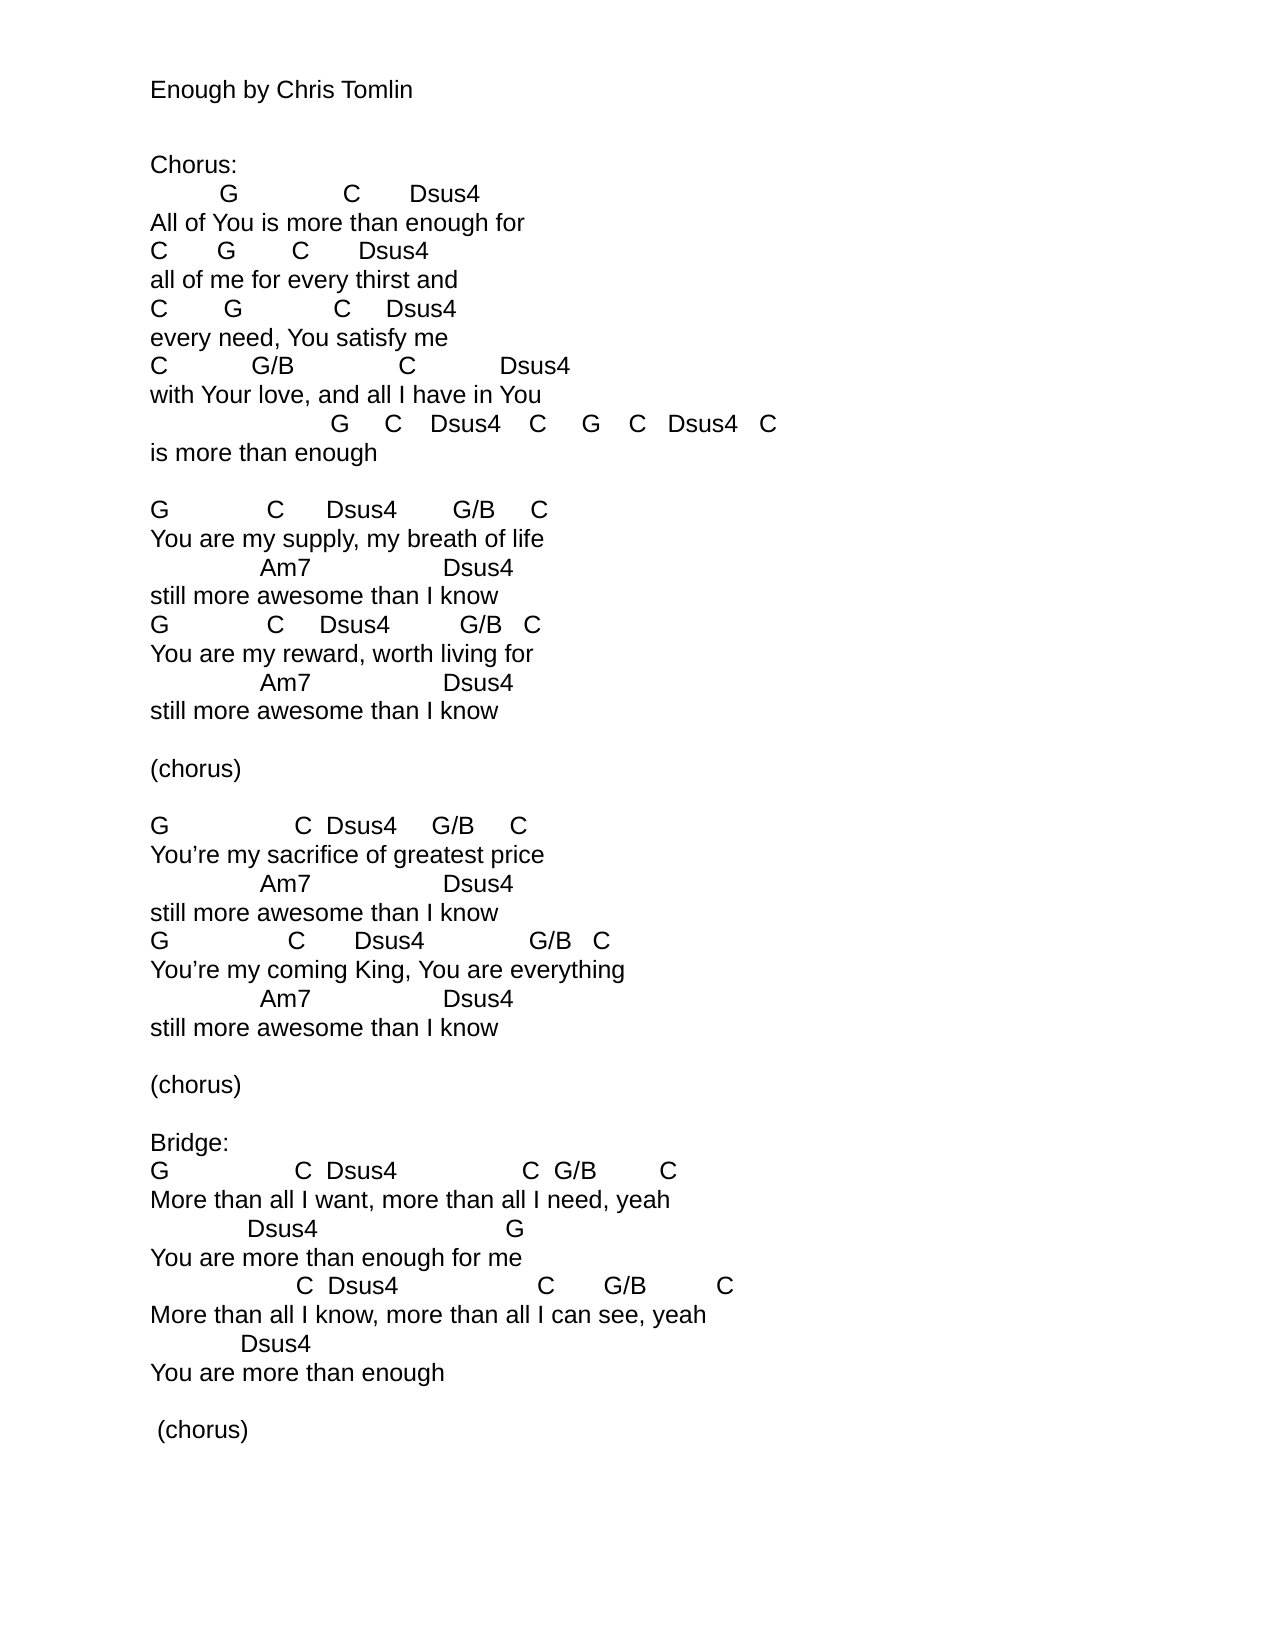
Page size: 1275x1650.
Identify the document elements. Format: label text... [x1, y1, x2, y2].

text More than all I know, more than all I can see, yeah [150, 1300, 1125, 1329]
text More than all I want, more than all I need, yeah [150, 1185, 1125, 1214]
text Am7 Dsus4 [150, 667, 1125, 696]
text is more than enough [150, 437, 1125, 466]
text with Your love, and all I have in You [150, 380, 1125, 409]
text G C Dsus4 [150, 179, 1125, 207]
text still more awesome than I know [150, 1012, 1125, 1041]
text Dsus4 G [150, 1214, 1125, 1242]
text G C Dsus4 G/B C [150, 610, 1125, 639]
text still more awesome than I know [150, 897, 1125, 926]
text You are more than enough [150, 1357, 1125, 1386]
text C G/B C Dsus4 [150, 351, 1125, 380]
text You are more than enough for me [150, 1242, 1125, 1271]
text Chorus: [150, 150, 1125, 179]
text Dsus4 [150, 1329, 1125, 1357]
text You are my reward, worth living for [150, 639, 1125, 667]
text G C Dsus4 G/B C [150, 811, 1125, 840]
text Bridge: [150, 1127, 1125, 1156]
text (chorus) [150, 754, 1125, 782]
text All of You is more than enough for [150, 207, 1125, 236]
text G C Dsus4 G/B C [150, 495, 1125, 524]
text Am7 Dsus4 [150, 869, 1125, 897]
text You’re my sacrifice of greatest price [150, 840, 1125, 869]
text G C Dsus4 C G/B C [150, 1156, 1125, 1185]
text G C Dsus4 G/B C [150, 926, 1125, 955]
text Am7 Dsus4 [150, 552, 1125, 581]
text (chorus) [150, 1070, 1125, 1099]
text every need, You satisfy me [150, 322, 1125, 351]
text (chorus) [150, 1415, 1125, 1444]
text still more awesome than I know [150, 581, 1125, 610]
text still more awesome than I know [150, 696, 1125, 725]
text C G C Dsus4 [150, 236, 1125, 265]
text You are my supply, my breath of life [150, 524, 1125, 552]
text G C Dsus4 C G C Dsus4 C [150, 409, 1125, 437]
text C G C Dsus4 [150, 294, 1125, 322]
text You’re my coming King, You are everything [150, 955, 1125, 984]
text Am7 Dsus4 [150, 984, 1125, 1012]
text C Dsus4 C G/B C [150, 1271, 1125, 1300]
text all of me for every thirst and [150, 265, 1125, 294]
